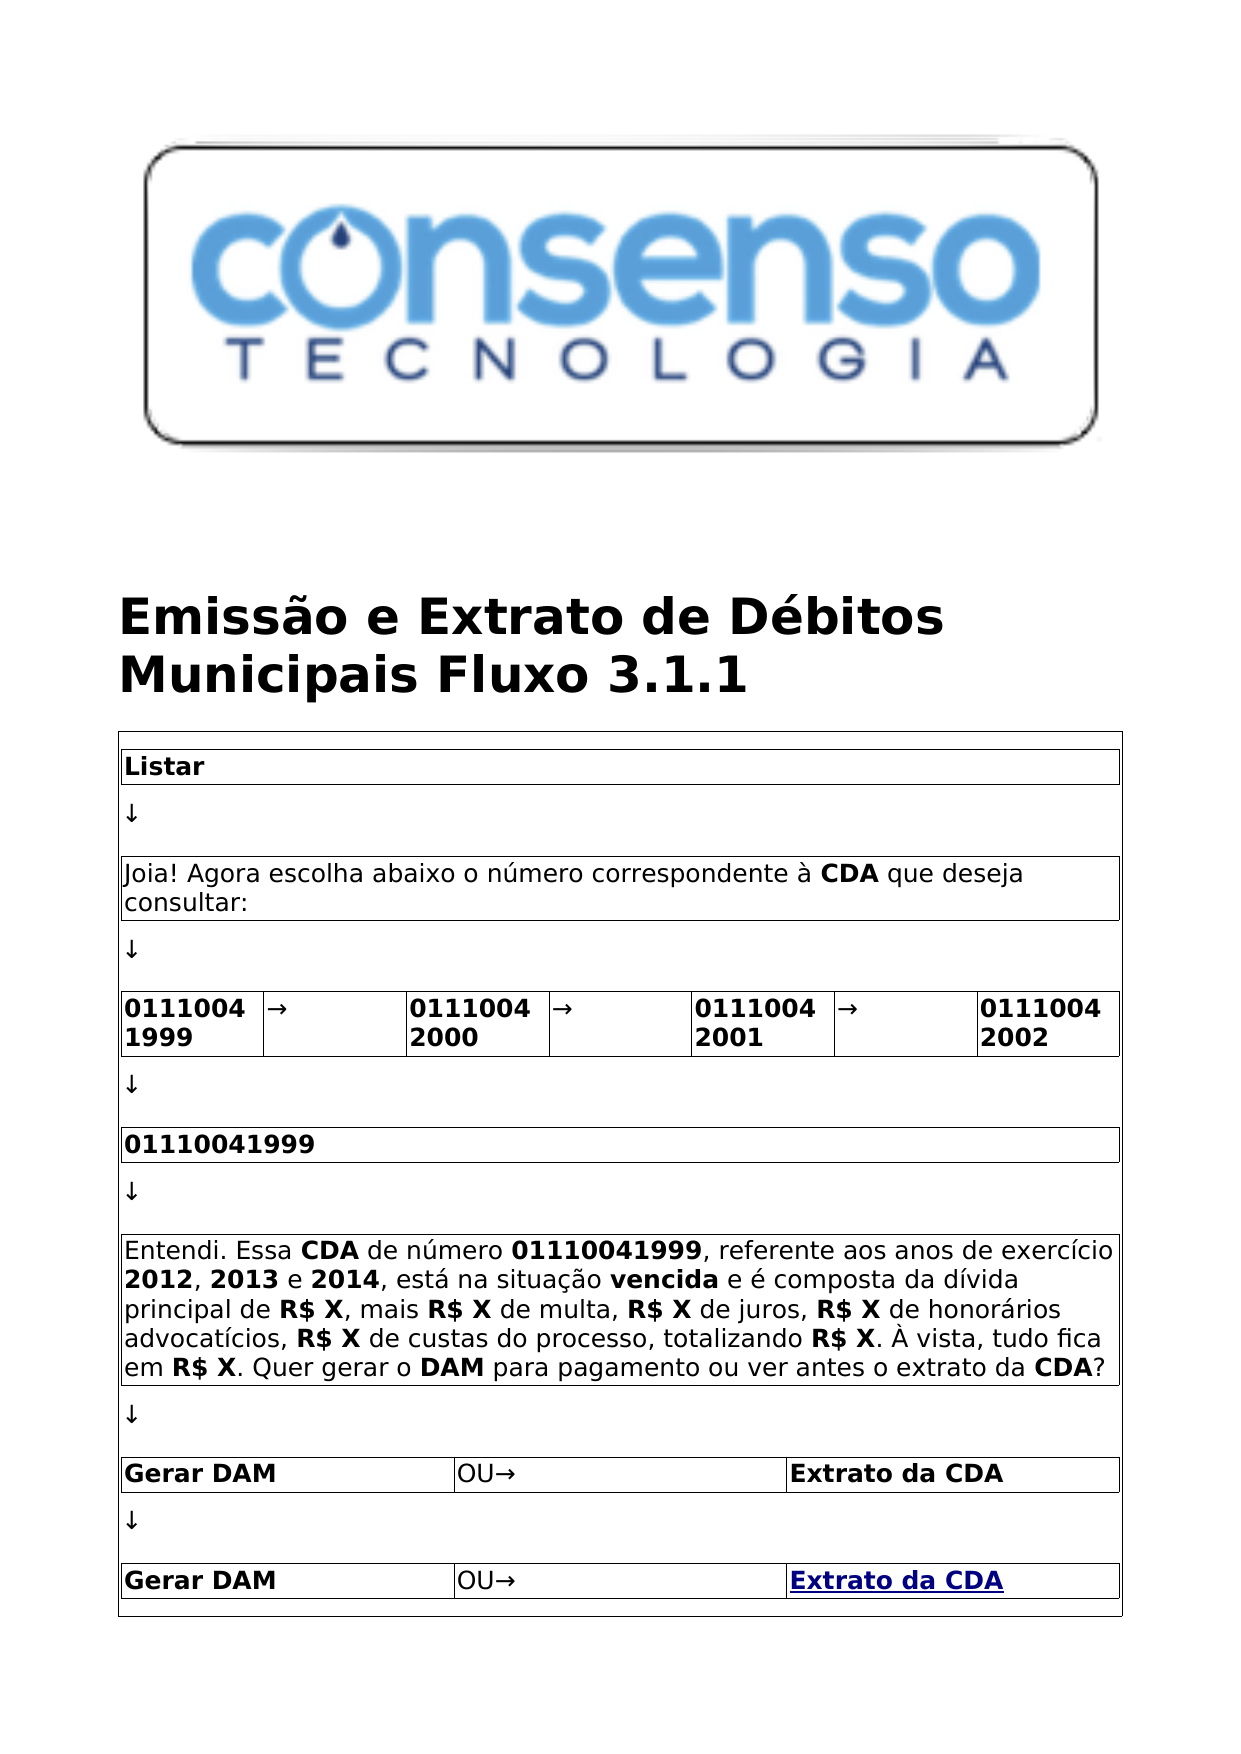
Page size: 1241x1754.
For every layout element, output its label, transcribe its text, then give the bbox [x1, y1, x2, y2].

table_header 01110042002 [978, 992, 1119, 1056]
table_header Extrato da CDA [787, 1564, 1119, 1598]
table_header OU→ [455, 1564, 786, 1598]
table_header → [264, 992, 406, 1056]
table_header Entendi. Essa CDA de número 01110041999, referente aos anos de exercício 2012, 2013 e 2014, está na situação vencida e é composta da dívida principal de R$ X, mais R$ X de multa, R$ X de juros, R$ X de honorários advocatícios, R$ X de custas do processo, totalizando R$ X. À vista, tudo fica em R$ X. Quer gerar o DAM para pagamento ou ver antes o extrato da CDA? [122, 1235, 1119, 1385]
table_header 01110041999 [122, 1128, 1119, 1162]
table_header Listar [122, 750, 1119, 784]
table_header Joia! Agora escolha abaixo o número correspondente à CDA que deseja consultar: [122, 857, 1119, 920]
table_header → [835, 992, 977, 1056]
table_header 01110041999 [122, 992, 263, 1056]
picture [118, 130, 1123, 480]
table_header Extrato da CDA [787, 1458, 1119, 1492]
table_header 01110042000 [407, 992, 549, 1056]
table_header Gerar DAM [122, 1564, 454, 1598]
table_header Gerar DAM [122, 1458, 454, 1492]
table_header 01110042001 [692, 992, 834, 1056]
subtitle Emissão e Extrato de Débitos Municipais Fluxo 3.1.1 [118, 588, 1122, 704]
table_header → [550, 992, 691, 1056]
table_header ↓ ↓ ↓ ↓ ↓ ↓ [119, 732, 1122, 1616]
table_header OU→ [455, 1458, 786, 1492]
